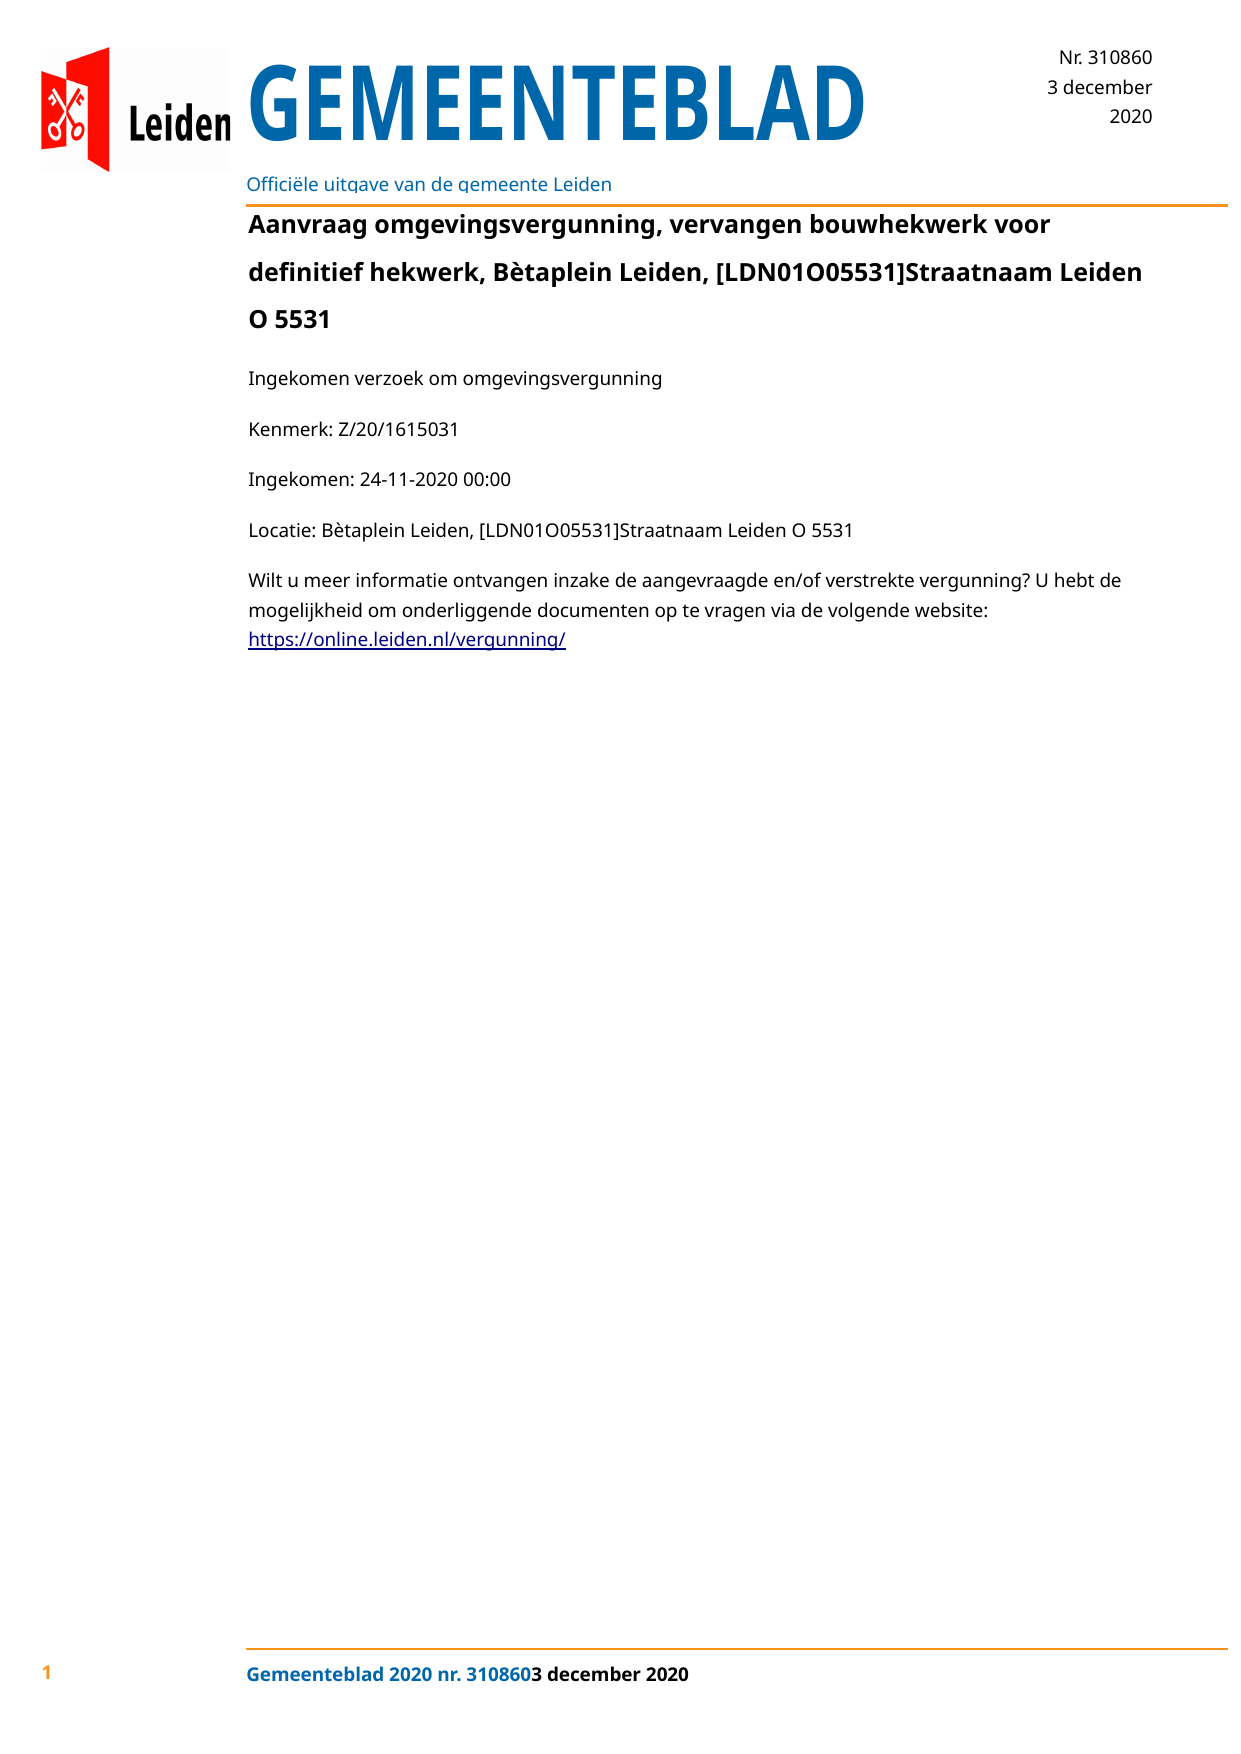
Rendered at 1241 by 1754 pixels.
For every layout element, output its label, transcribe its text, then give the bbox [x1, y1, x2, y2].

text Kenmerk: Z/20/1615031 [248, 416, 1152, 442]
text Ingekomen verzoek om omgevingsvergunning [248, 366, 1152, 391]
text Aanvraag omgevingsvergunning, vervangen bouwhekwerk voor definitief hekwerk, Bètaplein Leiden, [LDN01O05531]Straatnaam Leiden O 5531 [248, 207, 1152, 336]
text Locatie: Bètaplein Leiden, [LDN01O05531]Straatnaam Leiden O 5531 [248, 517, 1152, 542]
text Wilt u meer informatie ontvangen inzake de aangevraagde en/of verstrekte vergunning? U hebt de mogelijkheid om onderliggende documenten op te vragen via de volgende website: https://online.leiden.nl/vergunning/ [248, 567, 1152, 652]
picture [41, 47, 231, 172]
text Ingekomen: 24-11-2020 00:00 [248, 466, 1152, 492]
